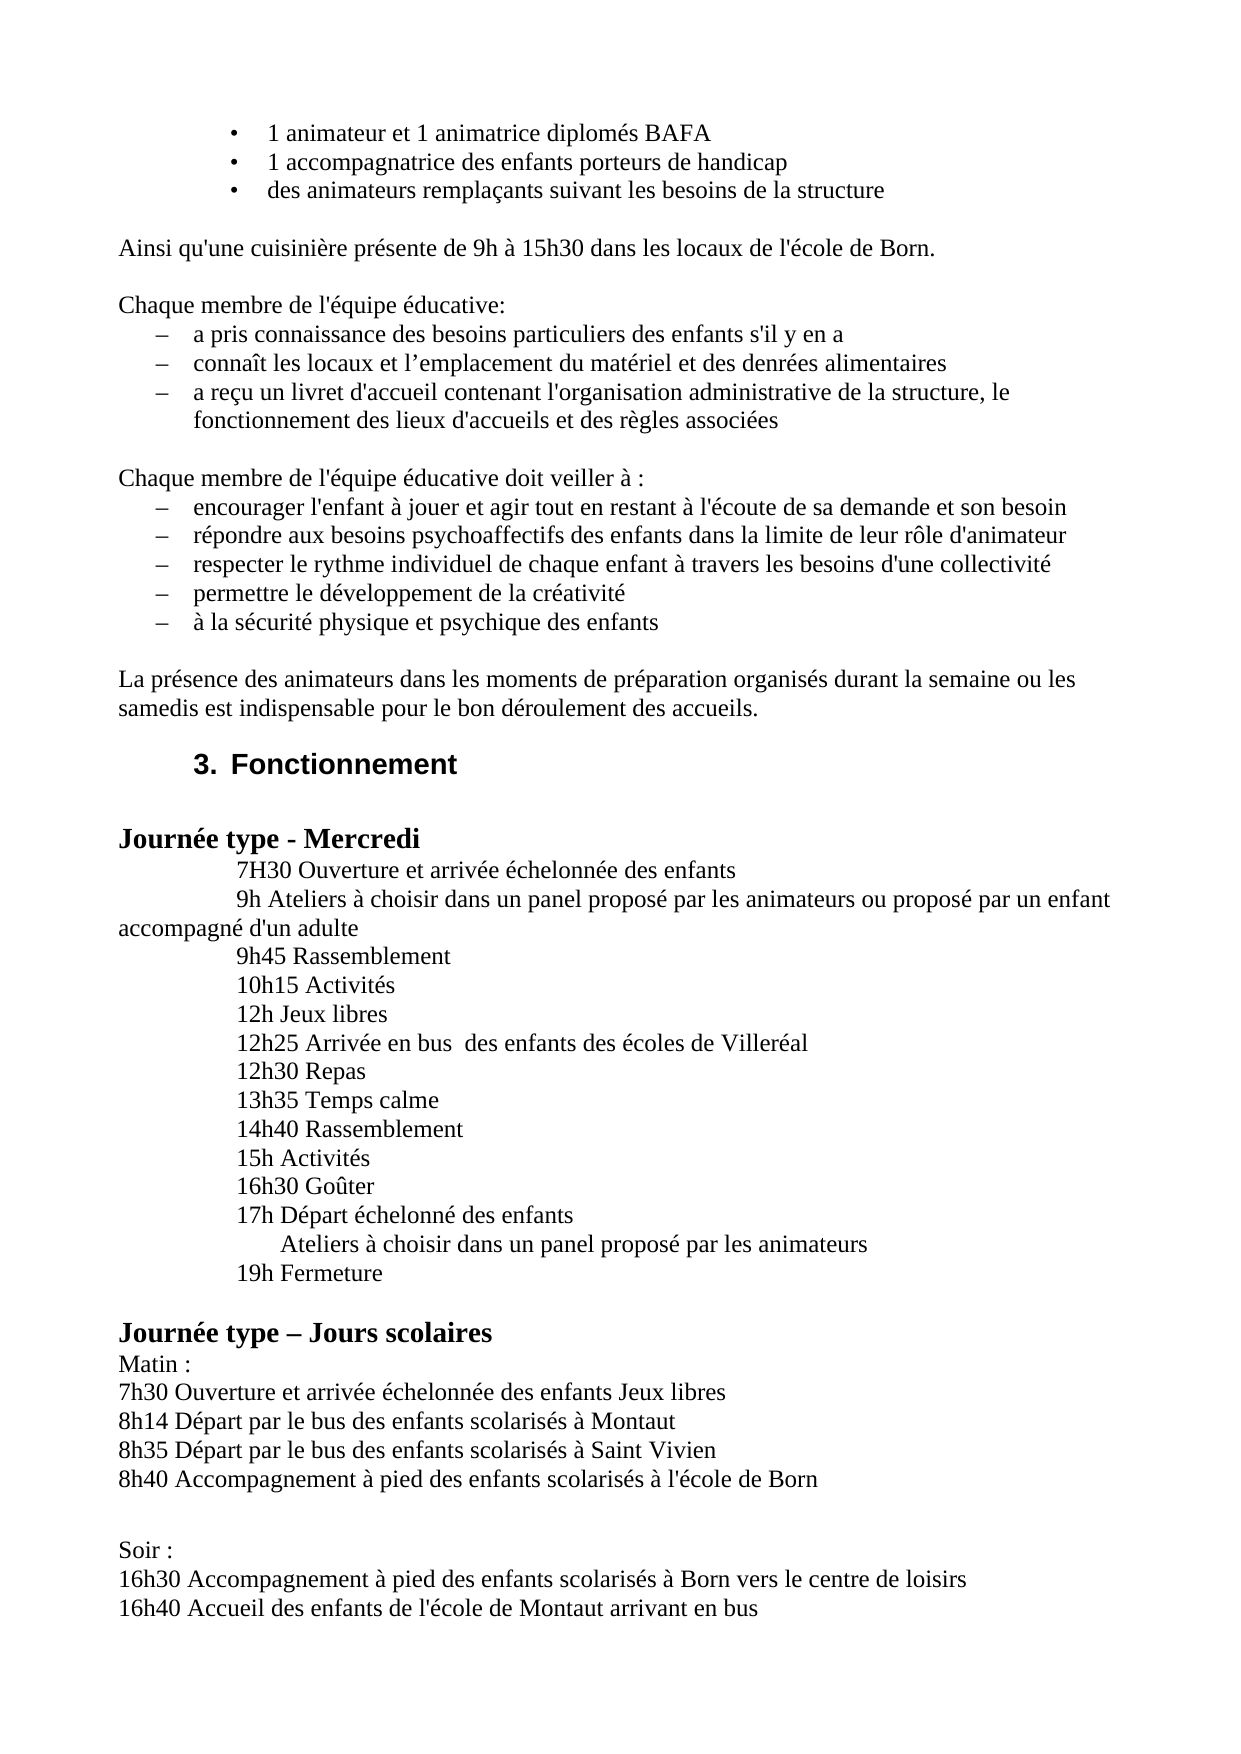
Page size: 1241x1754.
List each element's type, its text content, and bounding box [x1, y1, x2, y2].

text Matin : [118, 1349, 1122, 1377]
text 16h30 Accompagnement à pied des enfants scolarisés à Born vers le centre de loisirs [118, 1564, 1122, 1593]
text 12h Jeux libres [118, 999, 1122, 1028]
text 7H30 Ouverture et arrivée échelonnée des enfants [118, 855, 1122, 884]
text Journée type - Mercredi [118, 822, 1122, 855]
text Chaque membre de l'équipe éducative doit veiller à : [118, 463, 1122, 492]
text Ateliers à choisir dans un panel proposé par les animateurs [118, 1229, 1122, 1258]
text 8h35 Départ par le bus des enfants scolarisés à Saint Vivien [118, 1435, 1122, 1464]
list 1 animateur et 1 animatrice diplomés BAFA [229, 118, 1122, 147]
list encourager l'enfant à jouer et agir tout en restant à l'écoute de sa demande et son besoin [156, 492, 1122, 521]
text 8h14 Départ par le bus des enfants scolarisés à Montaut [118, 1406, 1122, 1435]
text 12h30 Repas [118, 1056, 1122, 1085]
text 17h Départ échelonné des enfants [118, 1200, 1122, 1229]
text Journée type – Jours scolaires [118, 1315, 1122, 1349]
text 16h30 Goûter [118, 1171, 1122, 1200]
list a pris connaissance des besoins particuliers des enfants s'il y en a [156, 319, 1122, 348]
list des animateurs remplaçants suivant les besoins de la structure [229, 176, 1122, 204]
text 12h25 Arrivée en bus des enfants des écoles de Villeréal [118, 1028, 1122, 1056]
list à la sécurité physique et psychique des enfants [156, 607, 1122, 636]
text Soir : [118, 1536, 1122, 1564]
text 9h45 Rassemblement [118, 941, 1122, 970]
text 9h Ateliers à choisir dans un panel proposé par les animateurs ou proposé par un enfant accompagné d'un adulte [118, 884, 1122, 941]
text 13h35 Temps calme [118, 1085, 1122, 1114]
text Ainsi qu'une cuisinière présente de 9h à 15h30 dans les locaux de l'école de Born. [118, 233, 1122, 262]
list répondre aux besoins psychoaffectifs des enfants dans la limite de leur rôle d'animateur [156, 521, 1122, 549]
text 8h40 Accompagnement à pied des enfants scolarisés à l'école de Born [118, 1464, 1122, 1492]
text La présence des animateurs dans les moments de préparation organisés durant la semaine ou les samedis est indispensable pour le bon déroulement des accueils. [118, 664, 1122, 722]
text 15h Activités [118, 1143, 1122, 1171]
list a reçu un livret d'accueil contenant l'organisation administrative de la structure, le fonctionnement des lieux d'accueils et des règles associées [156, 377, 1122, 434]
list permettre le développement de la créativité [156, 578, 1122, 607]
list respecter le rythme individuel de chaque enfant à travers les besoins d'une collectivité [156, 549, 1122, 578]
list 1 accompagnatrice des enfants porteurs de handicap [229, 147, 1122, 176]
list connaît les locaux et l’emplacement du matériel et des denrées alimentaires [156, 348, 1122, 377]
text 14h40 Rassemblement [118, 1114, 1122, 1143]
text Chaque membre de l'équipe éducative: [118, 291, 1122, 319]
text 10h15 Activités [118, 970, 1122, 999]
text 19h Fermeture [118, 1258, 1122, 1286]
text 16h40 Accueil des enfants de l'école de Montaut arrivant en bus [118, 1593, 1122, 1622]
text 7h30 Ouverture et arrivée échelonnée des enfants Jeux libres [118, 1377, 1122, 1406]
subtitle Fonctionnement [193, 747, 1122, 780]
